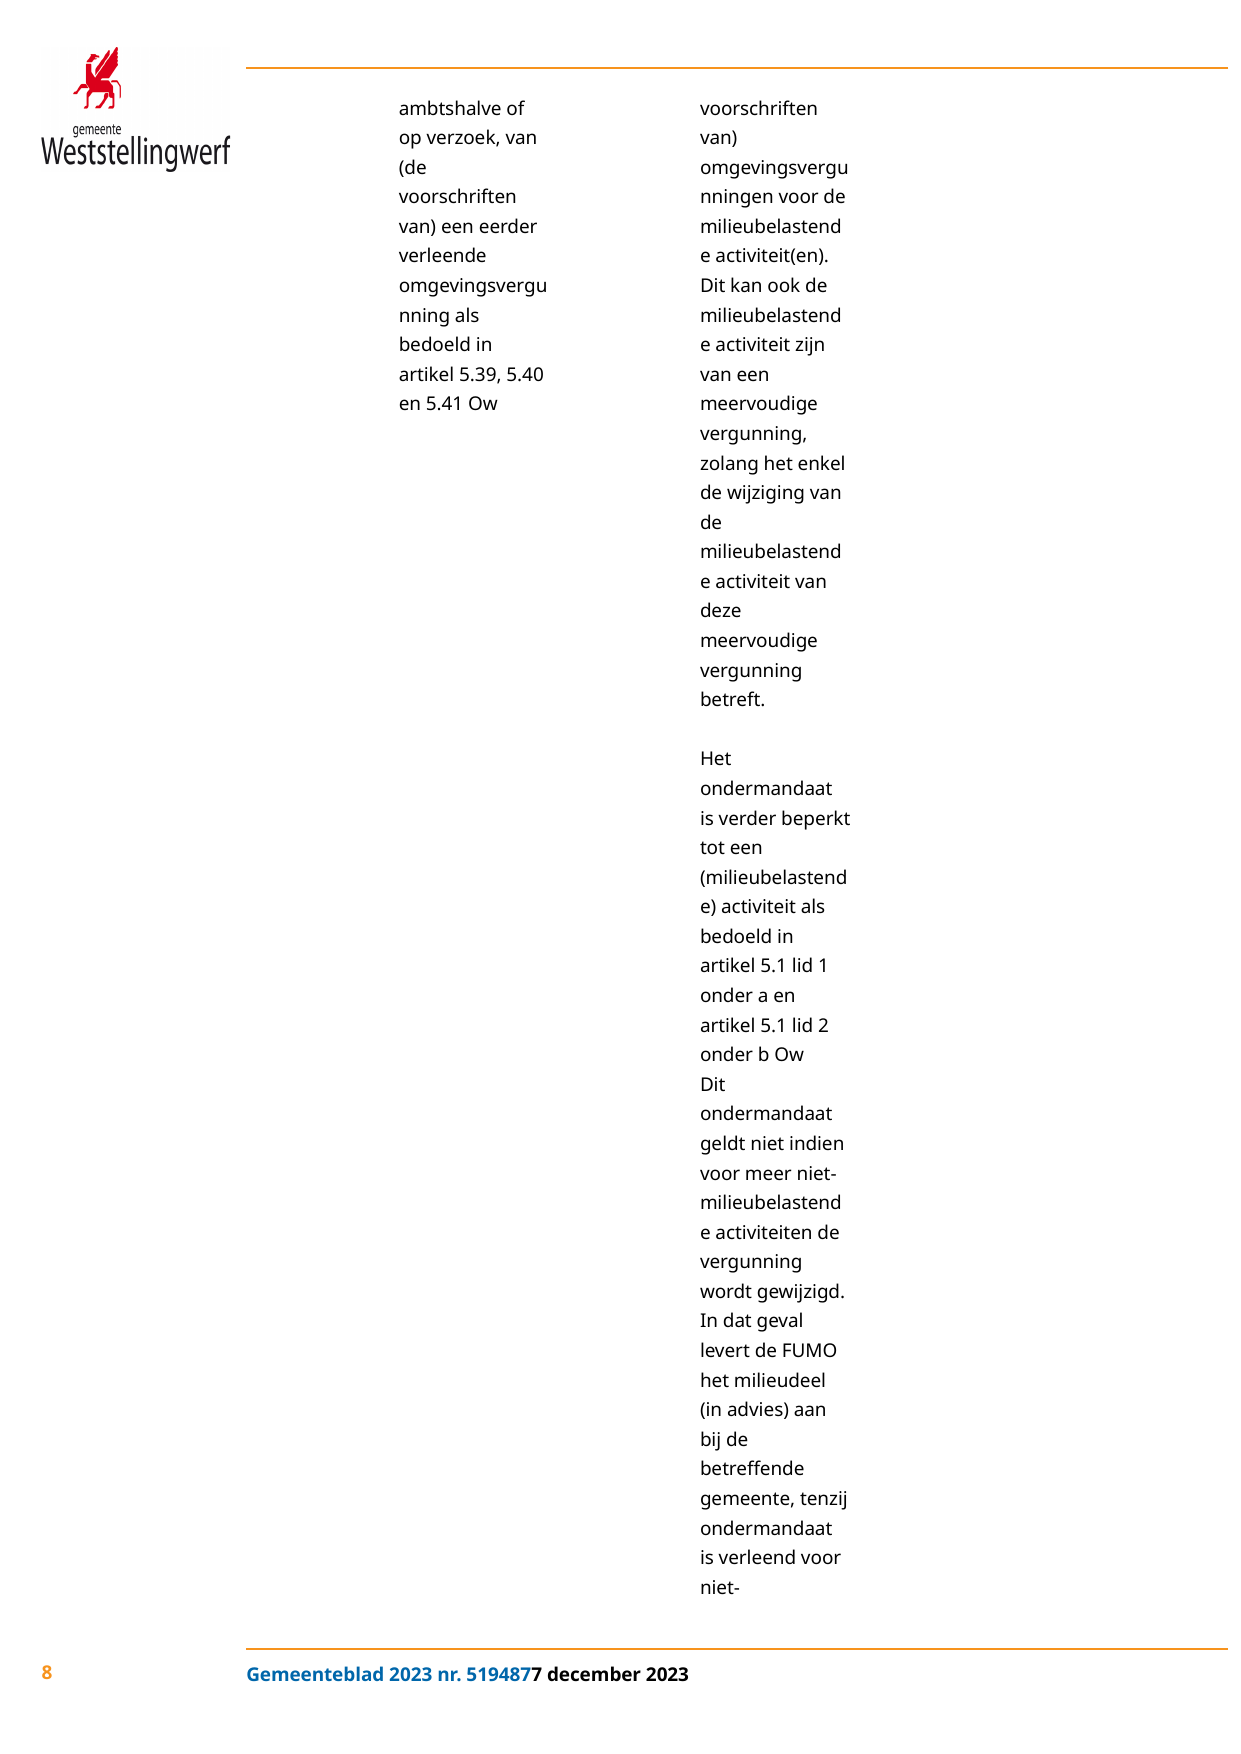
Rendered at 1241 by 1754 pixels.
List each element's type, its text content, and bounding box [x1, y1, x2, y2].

table_cell [248, 95, 398, 1600]
table_cell [850, 95, 1152, 1600]
picture [41, 47, 231, 172]
table_cell ambtshalve of op verzoek, van (de voorschriften van) een eerder verleende omgevingsvergunning als bedoeld in artikel 5.39, 5.40 en 5.41 Ow [399, 95, 549, 1600]
table_cell [549, 95, 700, 1600]
table_cell voorschriften van) omgevingsvergunningen voor de milieubelastende activiteit(en). Dit kan ook de milieubelastende activiteit zijn van een meervoudige vergunning, zolang het enkel de wijziging van de milieubelastende activiteit van deze meervoudige vergunning betreft. Het ondermandaat is verder beperkt tot een (milieubelastende) activiteit als bedoeld in artikel 5.1 lid 1 onder a en artikel 5.1 lid 2 onder b Ow Dit ondermandaat geldt niet indien voor meer niet-milieubelastende activiteiten de vergunning wordt gewijzigd. In dat geval levert de FUMO het milieudeel (in advies) aan bij de betreffende gemeente, tenzij ondermandaat is verleend voor niet- [700, 95, 850, 1600]
